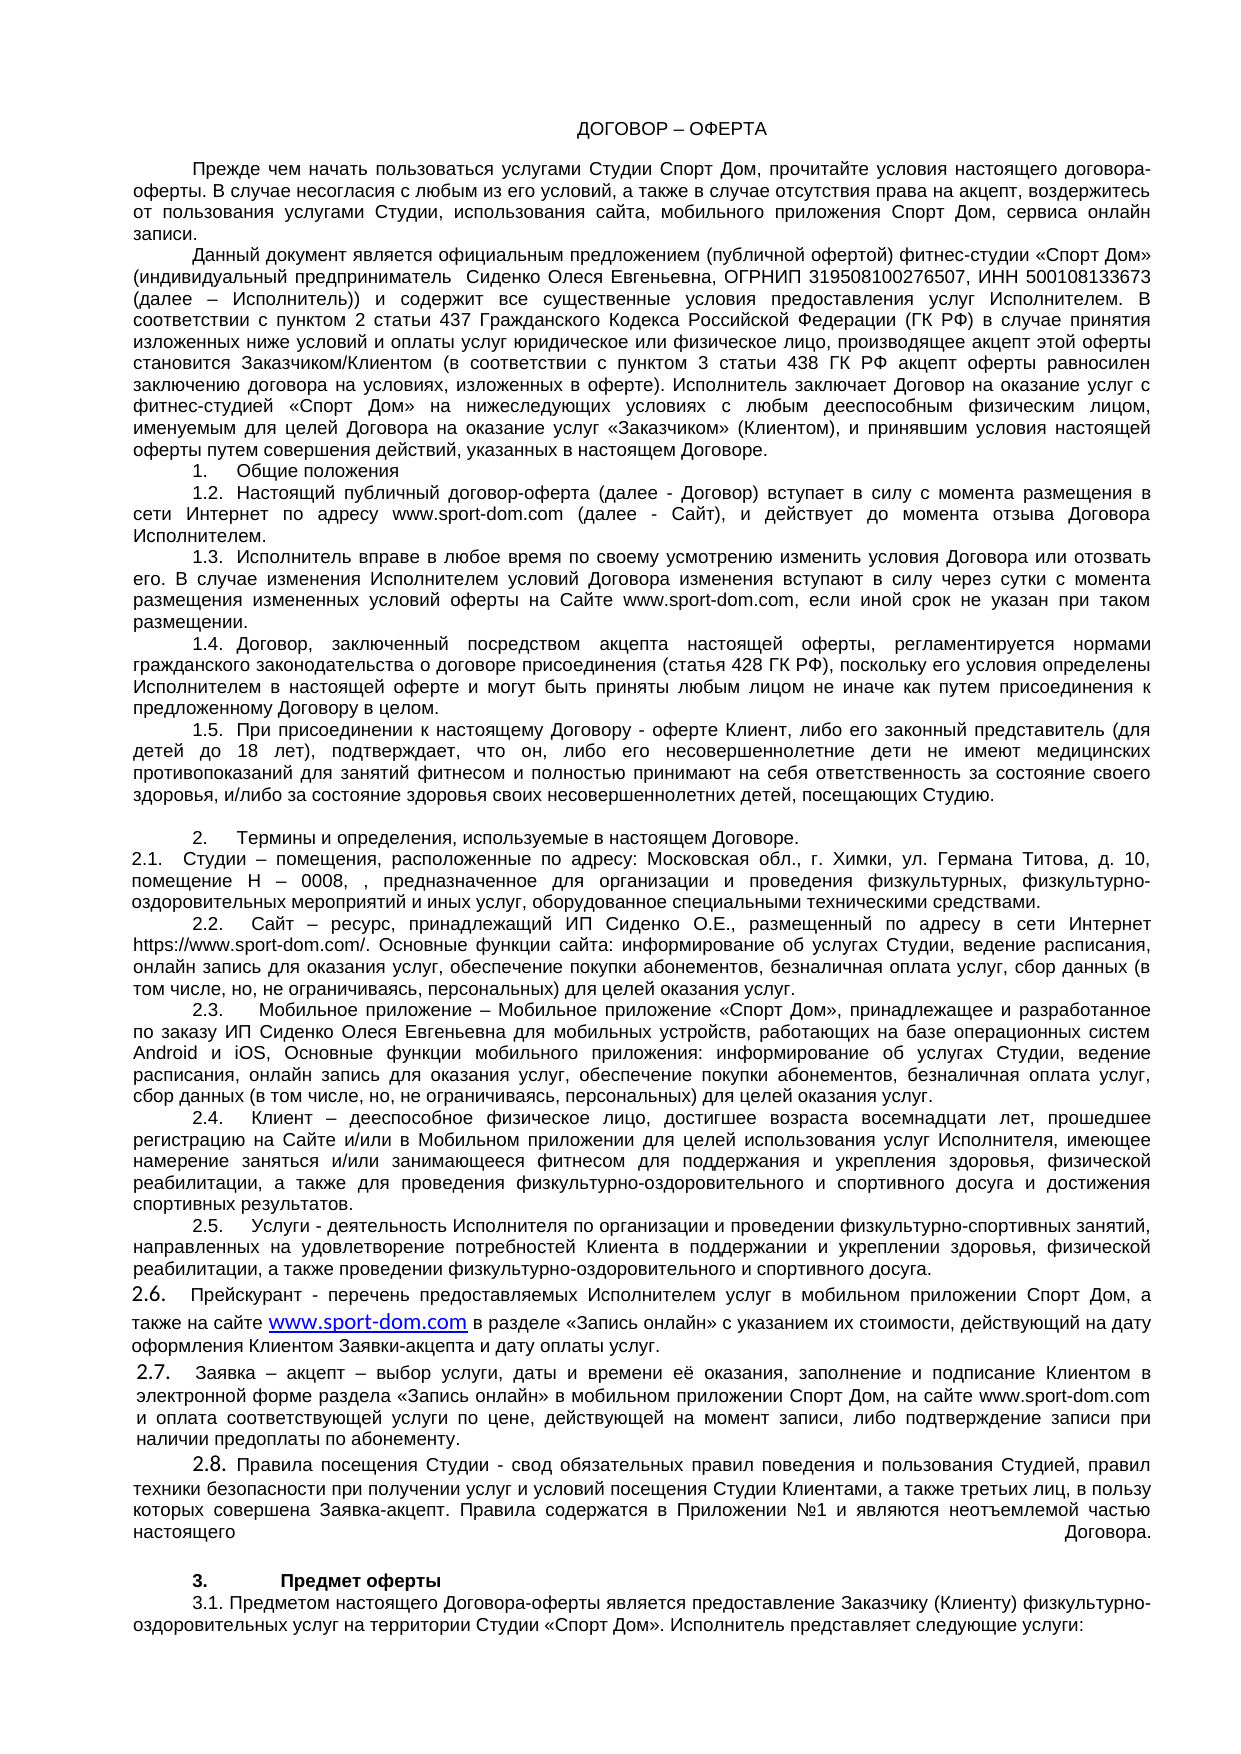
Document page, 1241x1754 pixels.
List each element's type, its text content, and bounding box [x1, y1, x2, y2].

list Правила посещения Студии - свод обязательных правил поведения и пользования Студией, правил техники безопасности при получении услуг и условий посещения Студии Клиентами, а также третьих лиц, в пользу которых совершена Заявка-акцепт. Правила содержатся в Приложении №1 и являются неотъемлемой частью настоящего Договора. [133, 1449, 1152, 1570]
list Настоящий публичный договор-оферта (далее - Договор) вступает в силу с момента размещения в сети Интернет по адресу www.sport-dom.com (далее - Сайт), и действует до момента отзыва Договора Исполнителем. [133, 481, 1152, 546]
list Общие положения [133, 460, 1152, 481]
list Заявка – акцепт – выбор услуги, даты и времени её оказания, заполнение и подписание Клиентом в электронной форме раздела «Запись онлайн» в мобильном приложении Спорт Дом, на сайте www.sport-dom.com и оплата соответствующей услуги по цене, действующей на момент записи, либо подтверждение записи при наличии предоплаты по абонементу. [136, 1357, 1152, 1449]
list Прейскурант - перечень предоставляемых Исполнителем услуг в мобильном приложении Спорт Дом, а также на сайте www.sport-dom.com в разделе «Запись онлайн» с указанием их стоимости, действующий на дату оформления Клиентом Заявки-акцепта и дату оплаты услуг. [131, 1279, 1152, 1357]
list Договор, заключенный посредством акцепта настоящей оферты, регламентируется нормами гражданского законодательства о договоре присоединения (статья 428 ГК РФ), поскольку его условия определены Исполнителем в настоящей оферте и могут быть приняты любым лицом не иначе как путем присоединения к предложенному Договору в целом. [133, 632, 1152, 719]
list Клиент – дееспособное физическое лицо, достигшее возраста восемнадцати лет, прошедшее регистрацию на Сайте и/или в Мобильном приложении для целей использования услуг Исполнителя, имеющее намерение заняться и/или занимающееся фитнесом для поддержания и укрепления здоровья, физической реабилитации, а также для проведения физкультурно-оздоровительного и спортивного досуга и достижения спортивных результатов. [133, 1107, 1152, 1214]
text ДОГОВОР – ОФЕРТА [133, 118, 1152, 140]
list Предмет оферты [133, 1570, 1152, 1592]
list Студии – помещения, расположенные по адресу: Московская обл., г. Химки, ул. Германа Титова, д. 10, помещение Н – 0008, , предназначенное для организации и проведения физкультурных, физкультурно-оздоровительных мероприятий и иных услуг, оборудованное специальными техническими средствами. [131, 848, 1152, 913]
list Мобильное приложение – Мобильное приложение «Спорт Дом», принадлежащее и разработанное по заказу ИП Сиденко Олеся Евгеньевна для мобильных устройств, работающих на базе операционных систем Android и iOS, Основные функции мобильного приложения: информирование об услугах Студии, ведение расписания, онлайн запись для оказания услуг, обеспечение покупки абонементов, безналичная оплата услуг, сбор данных (в том числе, но, не ограничиваясь, персональных) для целей оказания услуг. [133, 999, 1152, 1107]
list Исполнитель вправе в любое время по своему усмотрению изменить условия Договора или отозвать его. В случае изменения Исполнителем условий Договора изменения вступают в силу через сутки с момента размещения измененных условий оферты на Сайте www.sport-dom.com, если иной срок не указан при таком размещении. [133, 546, 1152, 632]
list Услуги - деятельность Исполнителя по организации и проведении физкультурно-спортивных занятий, направленных на удовлетворение потребностей Клиента в поддержании и укреплении здоровья, физической реабилитации, а также проведении физкультурно-оздоровительного и спортивного досуга. [133, 1214, 1152, 1279]
list Термины и определения, используемые в настоящем Договоре. [133, 826, 1152, 848]
text Данный документ является официальным предложением (публичной офертой) фитнес-студии «Спорт Дом» (индивидуальный предприниматель Сиденко Олеся Евгеньевна, ОГРНИП 319508100276507, ИНН 500108133673 (далее – Исполнитель)) и содержит все существенные условия предоставления услуг Исполнителем. В соответствии с пунктом 2 статьи 437 Гражданского Кодекса Российской Федерации (ГК РФ) в случае принятия изложенных ниже условий и оплаты услуг юридическое или физическое лицо, производящее акцепт этой оферты становится Заказчиком/Клиентом (в соответствии с пунктом 3 статьи 438 ГК РФ акцепт оферты равносилен заключению договора на условиях, изложенных в оферте). Исполнитель заключает Договор на оказание услуг с фитнес-студией «Спорт Дом» на нижеследующих условиях с любым дееспособным физическим лицом, именуемым для целей Договора на оказание услуг «Заказчиком» (Клиентом), и принявшим условия настоящей оферты путем совершения действий, указанных в настоящем Договоре. [133, 244, 1152, 460]
text 3.1. Предметом настоящего Договора-оферты является предоставление Заказчику (Клиенту) физкультурно-оздоровительных услуг на территории Студии «Спорт Дом». Исполнитель представляет следующие услуги: [133, 1592, 1152, 1635]
list При присоединении к настоящему Договору - оферте Клиент, либо его законный представитель (для детей до 18 лет), подтверждает, что он, либо его несовершеннолетние дети не имеют медицинских противопоказаний для занятий фитнесом и полностью принимают на себя ответственность за состояние своего здоровья, и/либо за состояние здоровья своих несовершеннолетних детей, посещающих Студию. [133, 719, 1152, 805]
list Сайт – ресурс, принадлежащий ИП Сиденко О.Е., размещенный по адресу в сети Интернет https://www.sport-dom.com/. Основные функции сайта: информирование об услугах Студии, ведение расписания, онлайн запись для оказания услуг, обеспечение покупки абонементов, безналичная оплата услуг, сбор данных (в том числе, но, не ограничиваясь, персональных) для целей оказания услуг. [133, 913, 1152, 999]
text Прежде чем начать пользоваться услугами Студии Спорт Дом, прочитайте условия настоящего договора-оферты. В случае несогласия с любым из его условий, а также в случае отсутствия права на акцепт, воздержитесь от пользования услугами Студии, использования сайта, мобильного приложения Спорт Дом, сервиса онлайн записи. [133, 158, 1152, 244]
